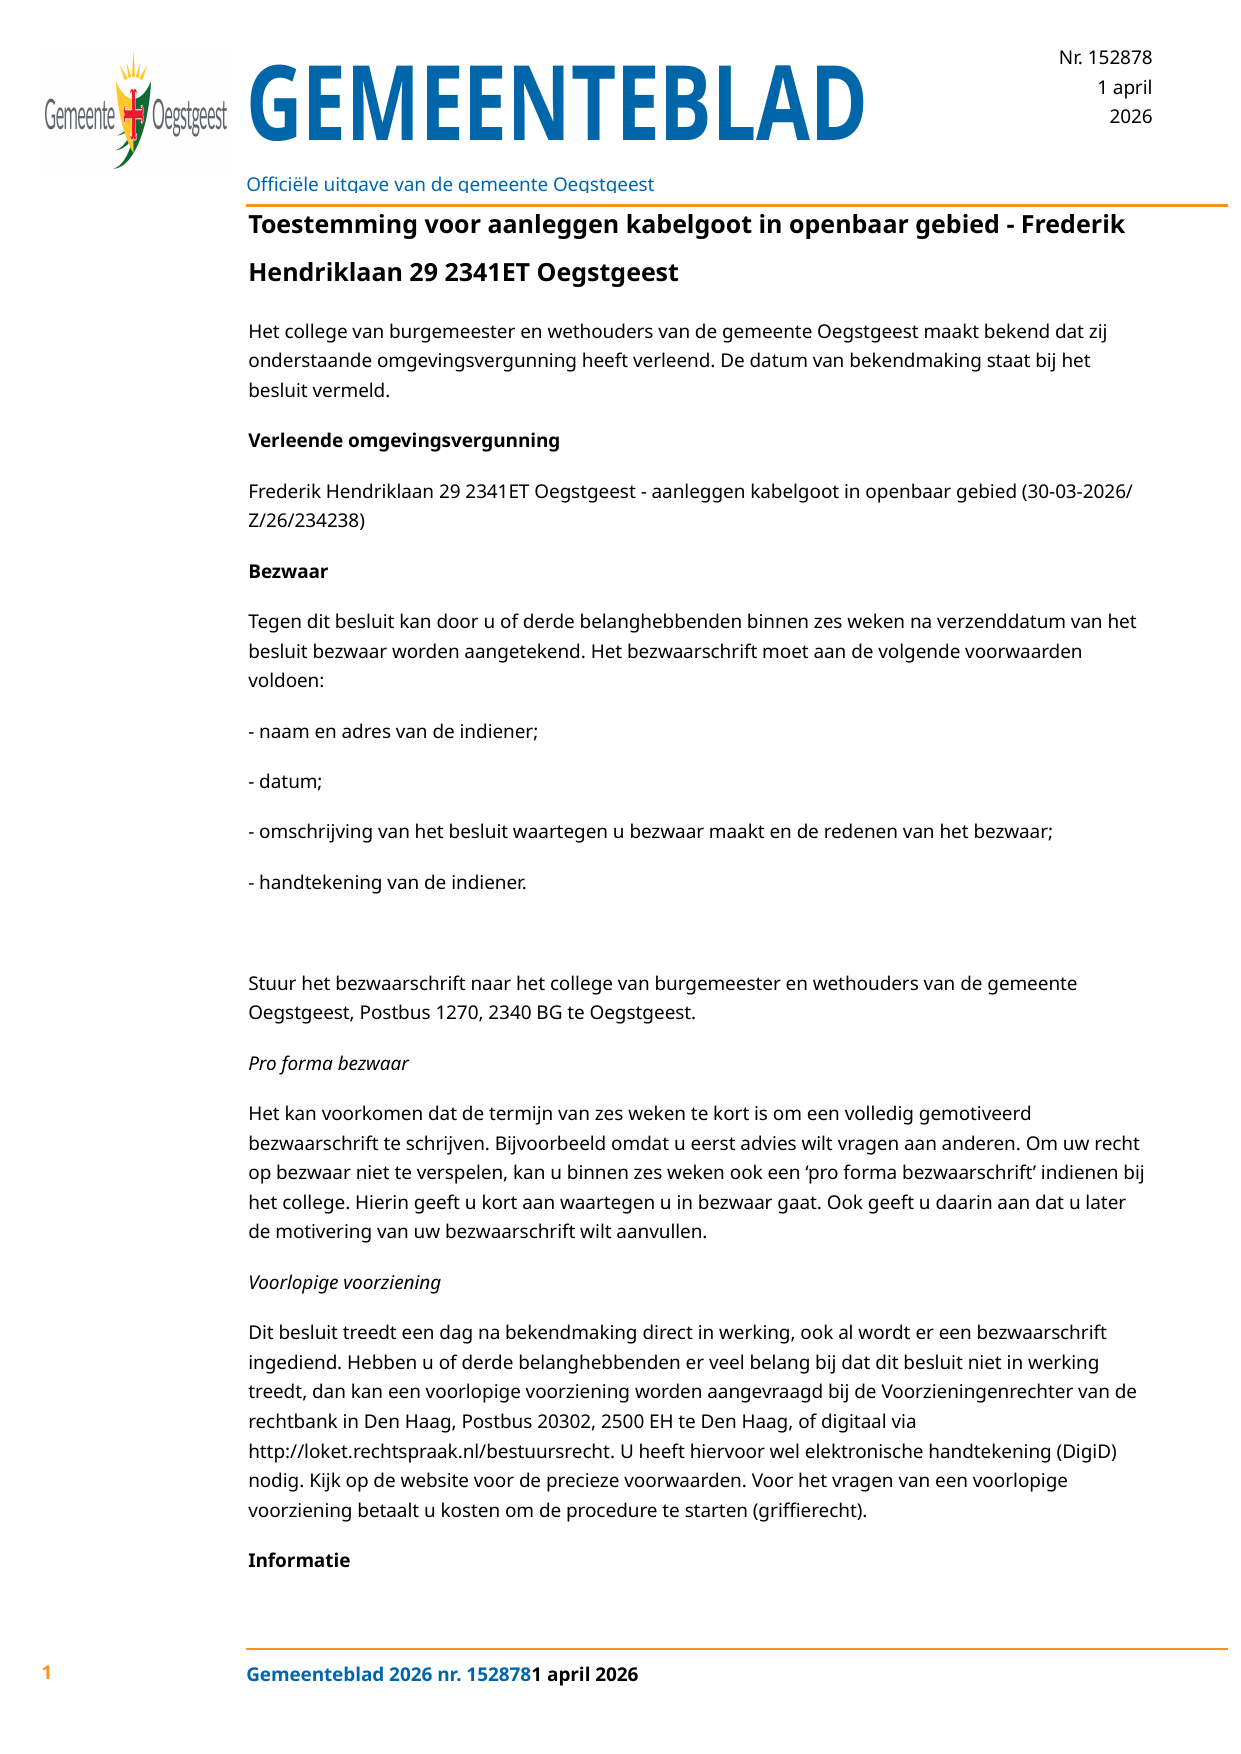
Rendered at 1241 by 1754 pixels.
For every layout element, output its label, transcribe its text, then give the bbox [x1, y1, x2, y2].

text Informatie [248, 1547, 1152, 1573]
text Verleende omgevingsvergunning [248, 427, 1152, 453]
text Dit besluit treedt een dag na bekendmaking direct in werking, ook al wordt er een bezwaarschrift ingediend. Hebben u of derde belanghebbenden er veel belang bij dat dit besluit niet in werking treedt, dan kan een voorlopige voorziening worden aangevraagd bij de Voorzieningenrechter van de rechtbank in Den Haag, Postbus 20302, 2500 EH te Den Haag, of digitaal via http://loket.rechtspraak.nl/bestuursrecht. U heeft hiervoor wel elektronische handtekening (DigiD) nodig. Kijk op de website voor de precieze voorwaarden. Voor het vragen van een voorlopige voorziening betaalt u kosten om de procedure te starten (griffierecht). [248, 1319, 1152, 1523]
text Het college van burgemeester en wethouders van de gemeente Oegstgeest maakt bekend dat zij onderstaande omgevingsvergunning heeft verleend. De datum van bekendmaking staat bij het besluit vermeld. [248, 318, 1152, 403]
text Toestemming voor aanleggen kabelgoot in openbaar gebied - Frederik Hendriklaan 29 2341ET Oegstgeest [248, 207, 1152, 288]
text Het kan voorkomen dat de termijn van zes weken te kort is om een volledig gemotiveerd bezwaarschrift te schrijven. Bijvoorbeeld omdat u eerst advies wilt vragen aan anderen. Om uw recht op bezwaar niet te verspelen, kan u binnen zes weken ook een ‘pro forma bezwaarschrift’ indienen bij het college. Hierin geeft u kort aan waartegen u in bezwaar gaat. Ook geeft u daarin aan dat u later de motivering van uw bezwaarschrift wilt aanvullen. [248, 1100, 1152, 1244]
text - datum; [248, 768, 1152, 794]
text - naam en adres van de indiener; [248, 718, 1152, 744]
text Voorlopige voorziening [248, 1269, 1152, 1295]
text Pro forma bezwaar [248, 1050, 1152, 1076]
picture [41, 47, 231, 172]
text Frederik Hendriklaan 29 2341ET Oegstgeest - aanleggen kabelgoot in openbaar gebied (30-03-2026/ Z/26/234238) [248, 478, 1152, 533]
text Bezwaar [248, 558, 1152, 584]
text - omschrijving van het besluit waartegen u bezwaar maakt en de redenen van het bezwaar; [248, 819, 1152, 844]
text Tegen dit besluit kan door u of derde belanghebbenden binnen zes weken na verzenddatum van het besluit bezwaar worden aangetekend. Het bezwaarschrift moet aan de volgende voorwaarden voldoen: [248, 608, 1152, 693]
text - handtekening van de indiener. [248, 869, 1152, 895]
text Stuur het bezwaarschrift naar het college van burgemeester en wethouders van de gemeente Oegstgeest, Postbus 1270, 2340 BG te Oegstgeest. [248, 970, 1152, 1025]
